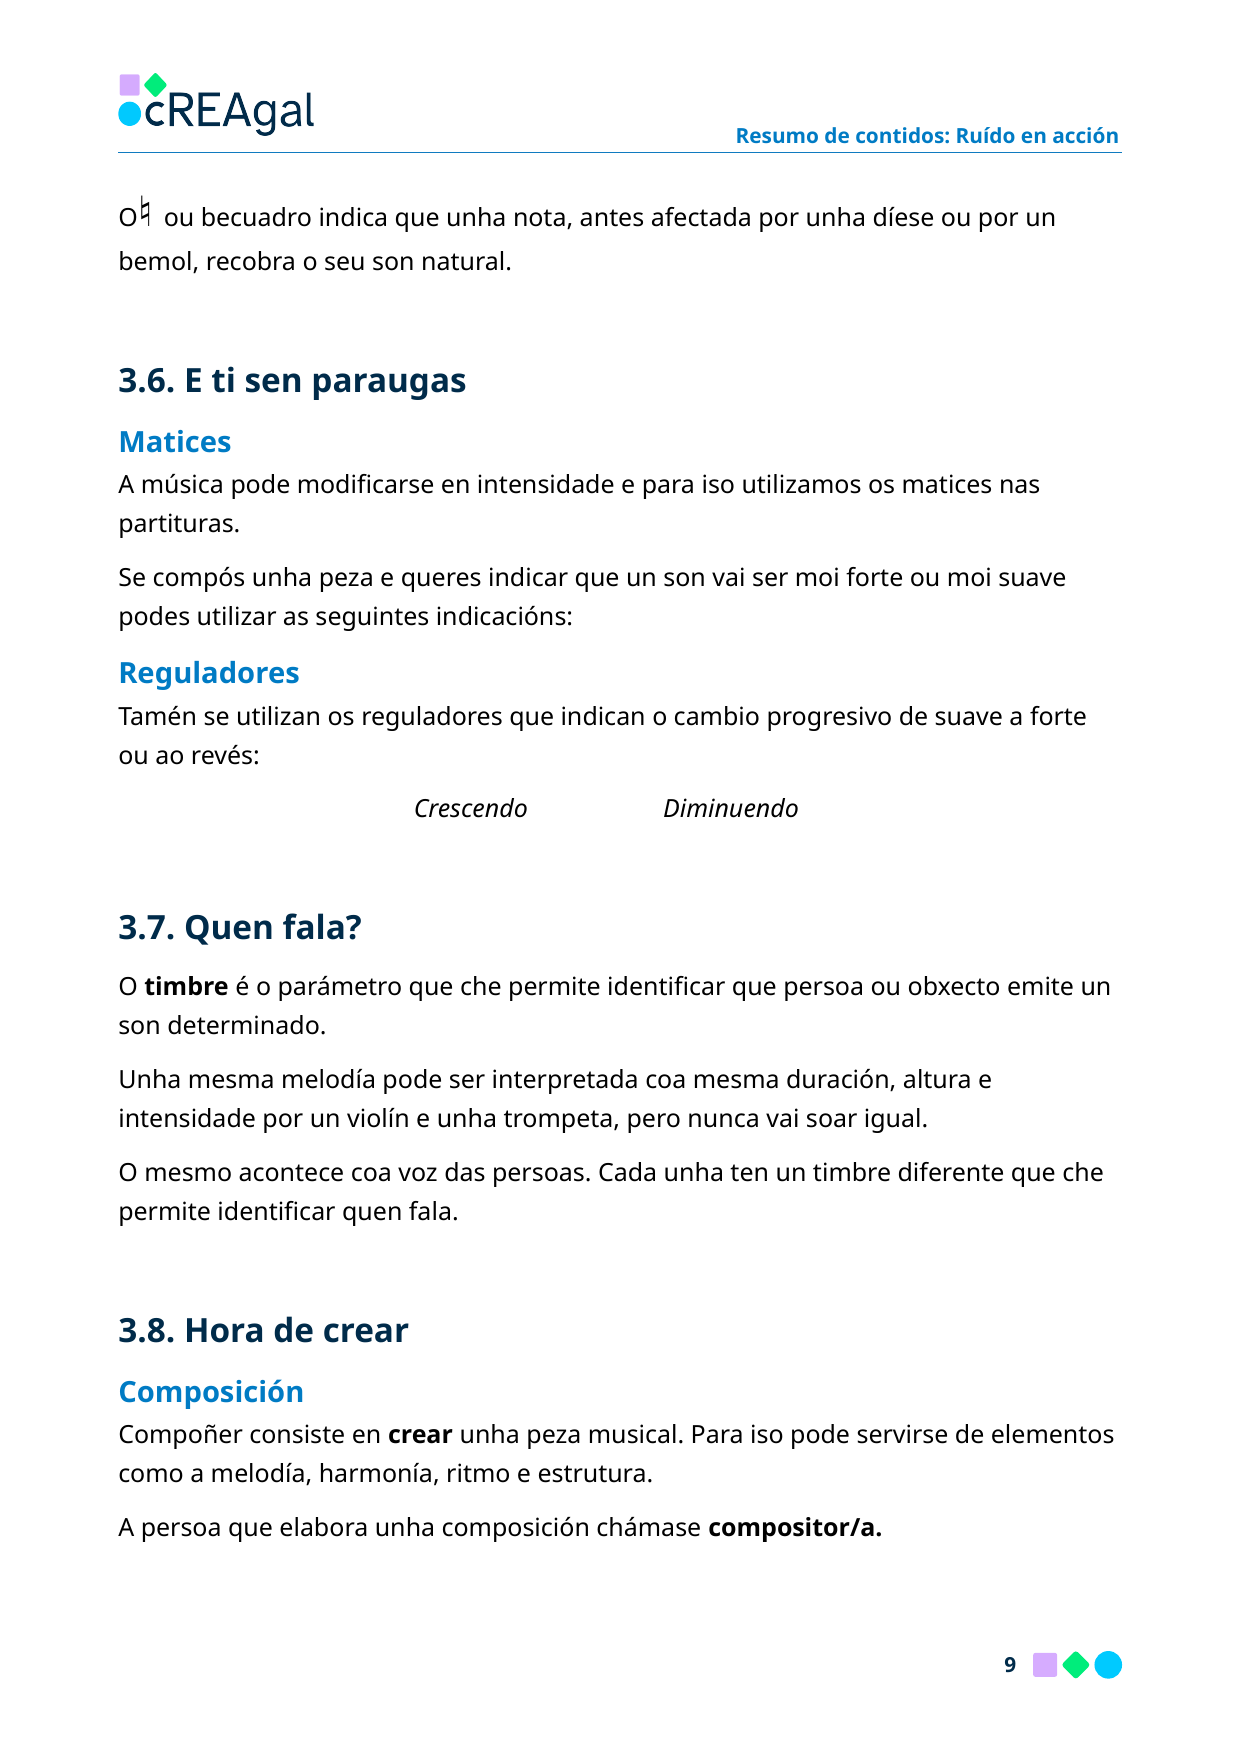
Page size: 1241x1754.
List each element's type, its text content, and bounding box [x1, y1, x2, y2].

subtitle 3.7. Quen fala? [118, 904, 1122, 949]
text Unha mesma melodía pode ser interpretada coa mesma duración, altura e intensidade por un violín e unha trompeta, pero nunca vai soar igual. [118, 1061, 1122, 1135]
text O timbre é o parámetro que che permite identificar que persoa ou obxecto emite un son determinado. [118, 968, 1122, 1042]
text Compoñer consiste en crear unha peza musical. Para iso pode servirse de elementos como a melodía, harmonía, ritmo e estrutura. [118, 1417, 1122, 1490]
text Tamén se utilizan os reguladores que indican o cambio progresivo de suave a forte ou ao revés: [118, 698, 1122, 771]
picture [118, 73, 314, 136]
text A música pode modificarse en intensidade e para iso utilizamos os matices nas partituras. [118, 467, 1122, 540]
subtitle Reguladores [118, 653, 1122, 692]
subtitle Composición [118, 1371, 1122, 1411]
text O mesmo acontece coa voz das persoas. Cada unha ten un timbre diferente que che permite identificar quen fala. [118, 1154, 1122, 1228]
text Crescendo Diminuendo [118, 791, 1122, 825]
subtitle 3.8. Hora de crear [118, 1306, 1122, 1352]
text A persoa que elabora unha composición chámase compositor/a. [118, 1509, 1122, 1543]
text O♮ ou becuadro indica que unha nota, antes afectada por unha díese ou por un bemol, recobra o seu son natural. [118, 182, 1122, 278]
subtitle Matices [118, 421, 1122, 461]
subtitle 3.6. E ti sen paraugas [118, 357, 1122, 402]
text Se compós unha peza e queres indicar que un son vai ser moi forte ou moi suave podes utilizar as seguintes indicacións: [118, 560, 1122, 633]
